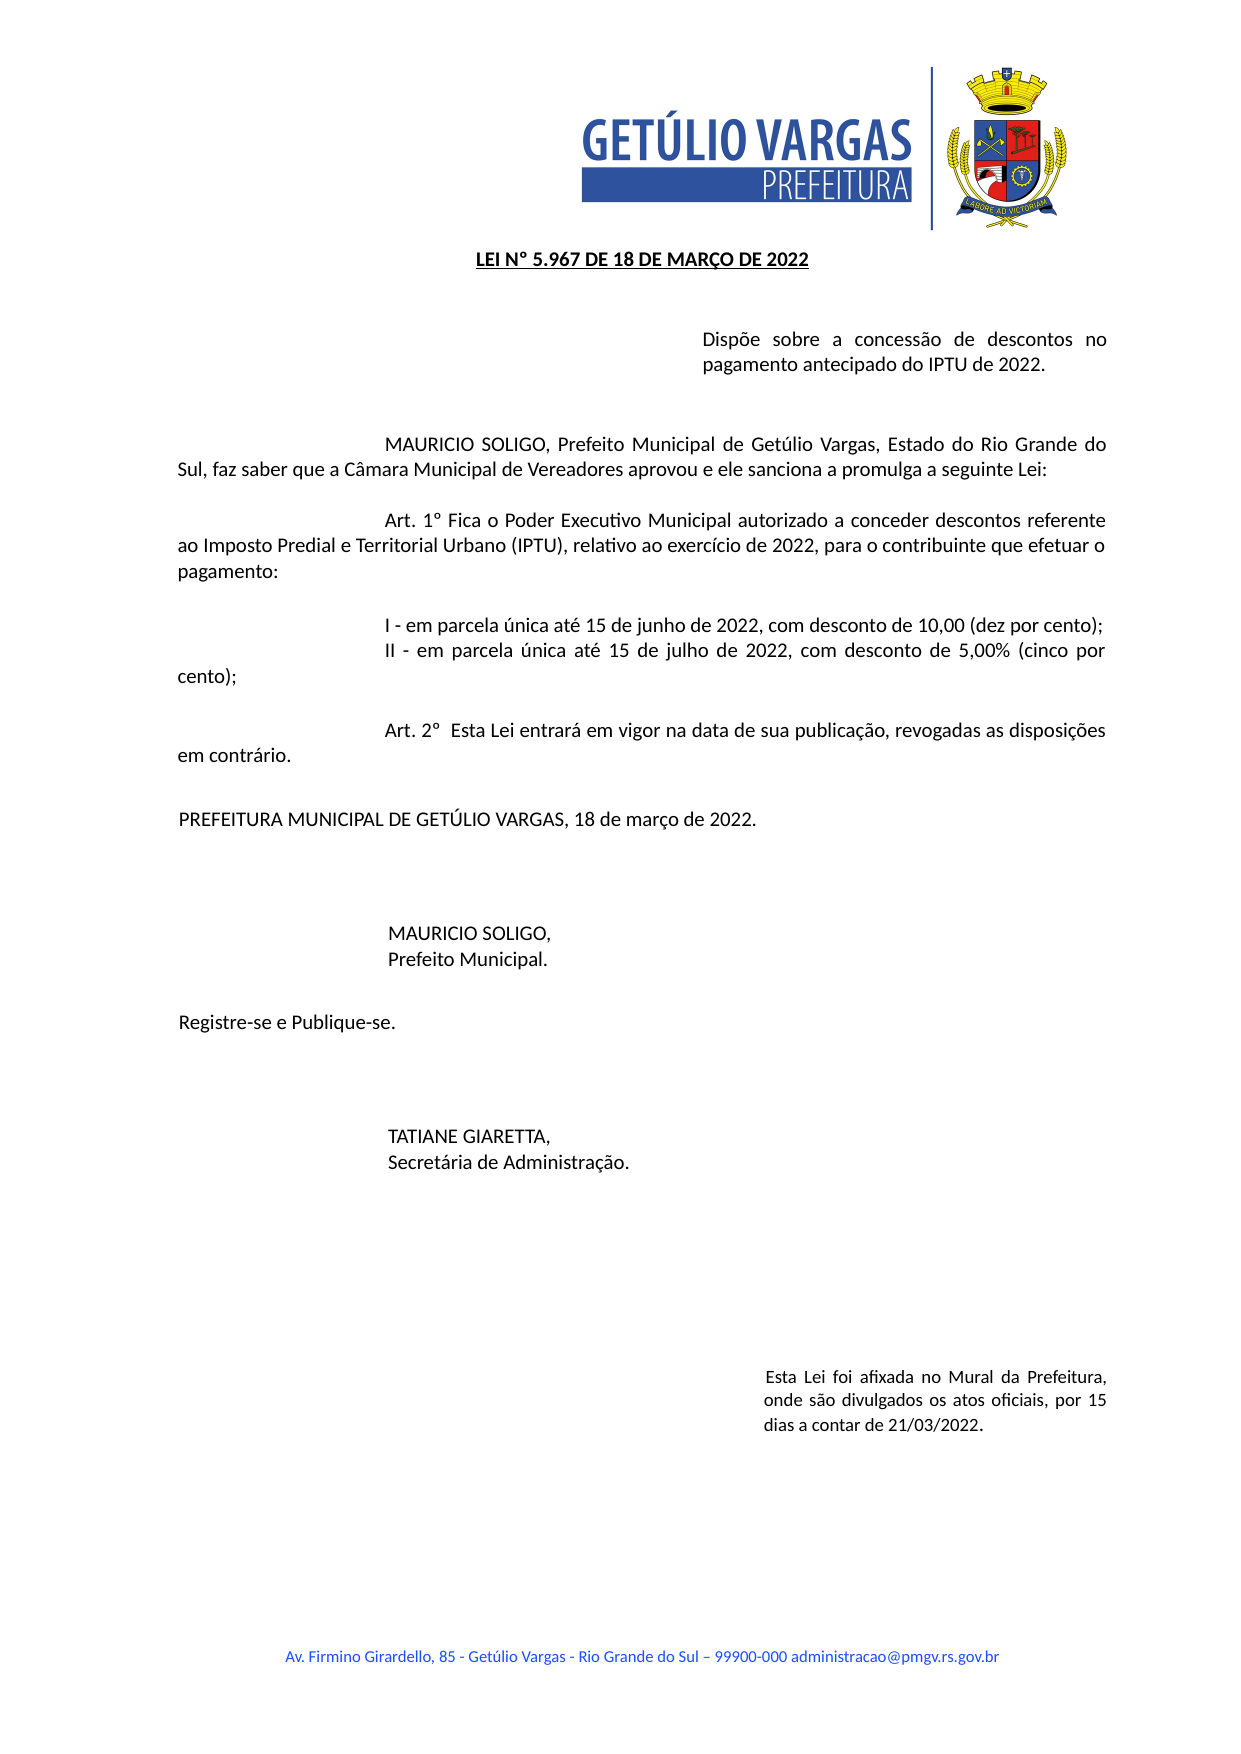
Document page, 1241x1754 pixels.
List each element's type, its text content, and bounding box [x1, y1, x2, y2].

text LEI Nº 5.967 DE 18 DE MARÇO DE 2022 [177, 246, 1108, 272]
text Prefeito Municipal. [386, 946, 1107, 971]
text Registre-se e Publique-se. [177, 1009, 1107, 1035]
text MAURICIO SOLIGO, [386, 920, 1107, 946]
text MAURICIO SOLIGO, Prefeito Municipal de Getúlio Vargas, Estado do Rio Grande do Sul, faz saber que a Câmara Municipal de Vereadores aprovou e ele sanciona a promulga a seguinte Lei: [177, 431, 1108, 482]
text Art. 2º Esta Lei entrará em vigor na data de sua publicação, revogadas as disposições em contrário. [177, 717, 1108, 768]
text II - em parcela única até 15 de julho de 2022, com desconto de 5,00% (cinco por cento); [177, 637, 1108, 688]
text TATIANE GIARETTA, [386, 1124, 1107, 1149]
text Esta Lei foi afixada no Mural da Prefeitura, onde são divulgados os atos oficiais, por 15 dias a contar de 21/03/2022. [764, 1365, 1107, 1436]
text I - em parcela única até 15 de junho de 2022, com desconto de 10,00 (dez por cento); [177, 612, 1108, 637]
text PREFEITURA MUNICIPAL DE GETÚLIO VARGAS, 18 de março de 2022. [177, 806, 1107, 831]
text Dispõe sobre a concessão de descontos no pagamento antecipado do IPTU de 2022. [702, 326, 1108, 377]
text Art. 1º Fica o Poder Executivo Municipal autorizado a conceder descontos referente ao Imposto Predial e Territorial Urbano (IPTU), relativo ao exercício de 2022, para o contribuinte que efetuar o pagamento: [177, 507, 1108, 583]
text Secretária de Administração. [386, 1149, 1107, 1174]
